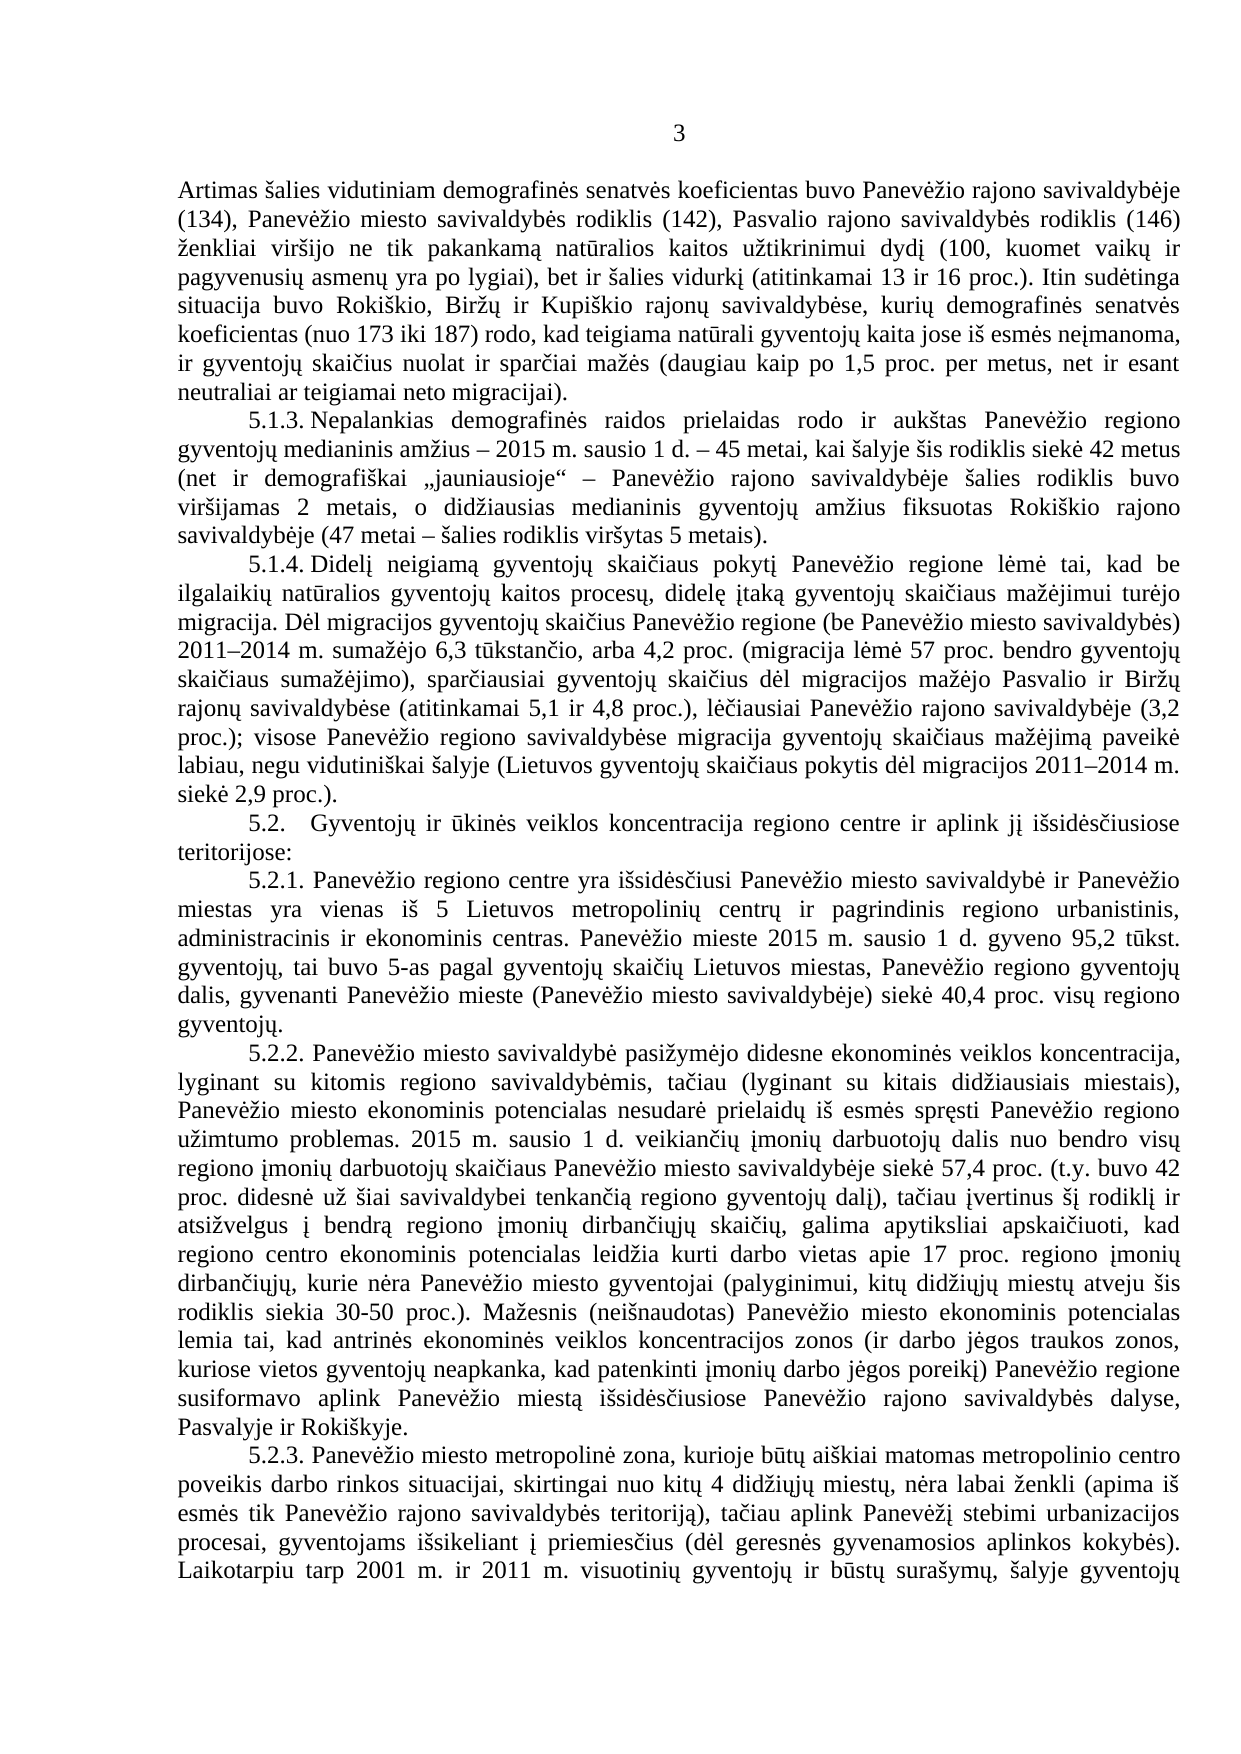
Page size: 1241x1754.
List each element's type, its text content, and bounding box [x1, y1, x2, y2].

text 5.1.3. Nepalankias demografinės raidos prielaidas rodo ir aukštas Panevėžio regiono gyventojų medianinis amžius – 2015 m. sausio 1 d. – 45 metai, kai šalyje šis rodiklis siekė 42 metus (net ir demografiškai „jauniausioje“ – Panevėžio rajono savivaldybėje šalies rodiklis buvo viršijamas 2 metais, o didžiausias medianinis gyventojų amžius fiksuotas Rokiškio rajono savivaldybėje (47 metai – šalies rodiklis viršytas 5 metais). [177, 406, 1181, 549]
text Artimas šalies vidutiniam demografinės senatvės koeficientas buvo Panevėžio rajono savivaldybėje (134), Panevėžio miesto savivaldybės rodiklis (142), Pasvalio rajono savivaldybės rodiklis (146) ženkliai viršijo ne tik pakankamą natūralios kaitos užtikrinimui dydį (100, kuomet vaikų ir pagyvenusių asmenų yra po lygiai), bet ir šalies vidurkį (atitinkamai 13 ir 16 proc.). Itin sudėtinga situacija buvo Rokiškio, Biržų ir Kupiškio rajonų savivaldybėse, kurių demografinės senatvės koeficientas (nuo 173 iki 187) rodo, kad teigiama natūrali gyventojų kaita jose iš esmės neįmanoma, ir gyventojų skaičius nuolat ir sparčiai mažės (daugiau kaip po 1,5 proc. per metus, net ir esant neutraliai ar teigiamai neto migracijai). [177, 176, 1181, 406]
text 5.2.1. Panevėžio regiono centre yra išsidėsčiusi Panevėžio miesto savivaldybė ir Panevėžio miestas yra vienas iš 5 Lietuvos metropolinių centrų ir pagrindinis regiono urbanistinis, administracinis ir ekonominis centras. Panevėžio mieste 2015 m. sausio 1 d. gyveno 95,2 tūkst. gyventojų, tai buvo 5-as pagal gyventojų skaičių Lietuvos miestas, Panevėžio regiono gyventojų dalis, gyvenanti Panevėžio mieste (Panevėžio miesto savivaldybėje) siekė 40,4 proc. visų regiono gyventojų. [177, 866, 1181, 1038]
text 5.2. Gyventojų ir ūkinės veiklos koncentracija regiono centre ir aplink jį išsidėsčiusiose teritorijose: [177, 808, 1181, 866]
text 5.2.3. Panevėžio miesto metropolinė zona, kurioje būtų aiškiai matomas metropolinio centro poveikis darbo rinkos situacijai, skirtingai nuo kitų 4 didžiųjų miestų, nėra labai ženkli (apima iš esmės tik Panevėžio rajono savivaldybės teritoriją), tačiau aplink Panevėžį stebimi urbanizacijos procesai, gyventojams išsikeliant į priemiesčius (dėl geresnės gyvenamosios aplinkos kokybės). Laikotarpiu tarp 2001 m. ir 2011 m. visuotinių gyventojų ir būstų surašymų, šalyje gyventojų [177, 1441, 1181, 1584]
text 5.1.4. Didelį neigiamą gyventojų skaičiaus pokytį Panevėžio regione lėmė tai, kad be ilgalaikių natūralios gyventojų kaitos procesų, didelę įtaką gyventojų skaičiaus mažėjimui turėjo migracija. Dėl migracijos gyventojų skaičius Panevėžio regione (be Panevėžio miesto savivaldybės) 2011–2014 m. sumažėjo 6,3 tūkstančio, arba 4,2 proc. (migracija lėmė 57 proc. bendro gyventojų skaičiaus sumažėjimo), sparčiausiai gyventojų skaičius dėl migracijos mažėjo Pasvalio ir Biržų rajonų savivaldybėse (atitinkamai 5,1 ir 4,8 proc.), lėčiausiai Panevėžio rajono savivaldybėje (3,2 proc.); visose Panevėžio regiono savivaldybėse migracija gyventojų skaičiaus mažėjimą paveikė labiau, negu vidutiniškai šalyje (Lietuvos gyventojų skaičiaus pokytis dėl migracijos 2011–2014 m. siekė 2,9 proc.). [177, 549, 1181, 808]
text 5.2.2. Panevėžio miesto savivaldybė pasižymėjo didesne ekonominės veiklos koncentracija, lyginant su kitomis regiono savivaldybėmis, tačiau (lyginant su kitais didžiausiais miestais), Panevėžio miesto ekonominis potencialas nesudarė prielaidų iš esmės spręsti Panevėžio regiono užimtumo problemas. 2015 m. sausio 1 d. veikiančių įmonių darbuotojų dalis nuo bendro visų regiono įmonių darbuotojų skaičiaus Panevėžio miesto savivaldybėje siekė 57,4 proc. (t.y. buvo 42 proc. didesnė už šiai savivaldybei tenkančią regiono gyventojų dalį), tačiau įvertinus šį rodiklį ir atsižvelgus į bendrą regiono įmonių dirbančiųjų skaičių, galima apytiksliai apskaičiuoti, kad regiono centro ekonominis potencialas leidžia kurti darbo vietas apie 17 proc. regiono įmonių dirbančiųjų, kurie nėra Panevėžio miesto gyventojai (palyginimui, kitų didžiųjų miestų atveju šis rodiklis siekia 30-50 proc.). Mažesnis (neišnaudotas) Panevėžio miesto ekonominis potencialas lemia tai, kad antrinės ekonominės veiklos koncentracijos zonos (ir darbo jėgos traukos zonos, kuriose vietos gyventojų neapkanka, kad patenkinti įmonių darbo jėgos poreikį) Panevėžio regione susiformavo aplink Panevėžio miestą išsidėsčiusiose Panevėžio rajono savivaldybės dalyse, Pasvalyje ir Rokiškyje. [177, 1038, 1181, 1441]
